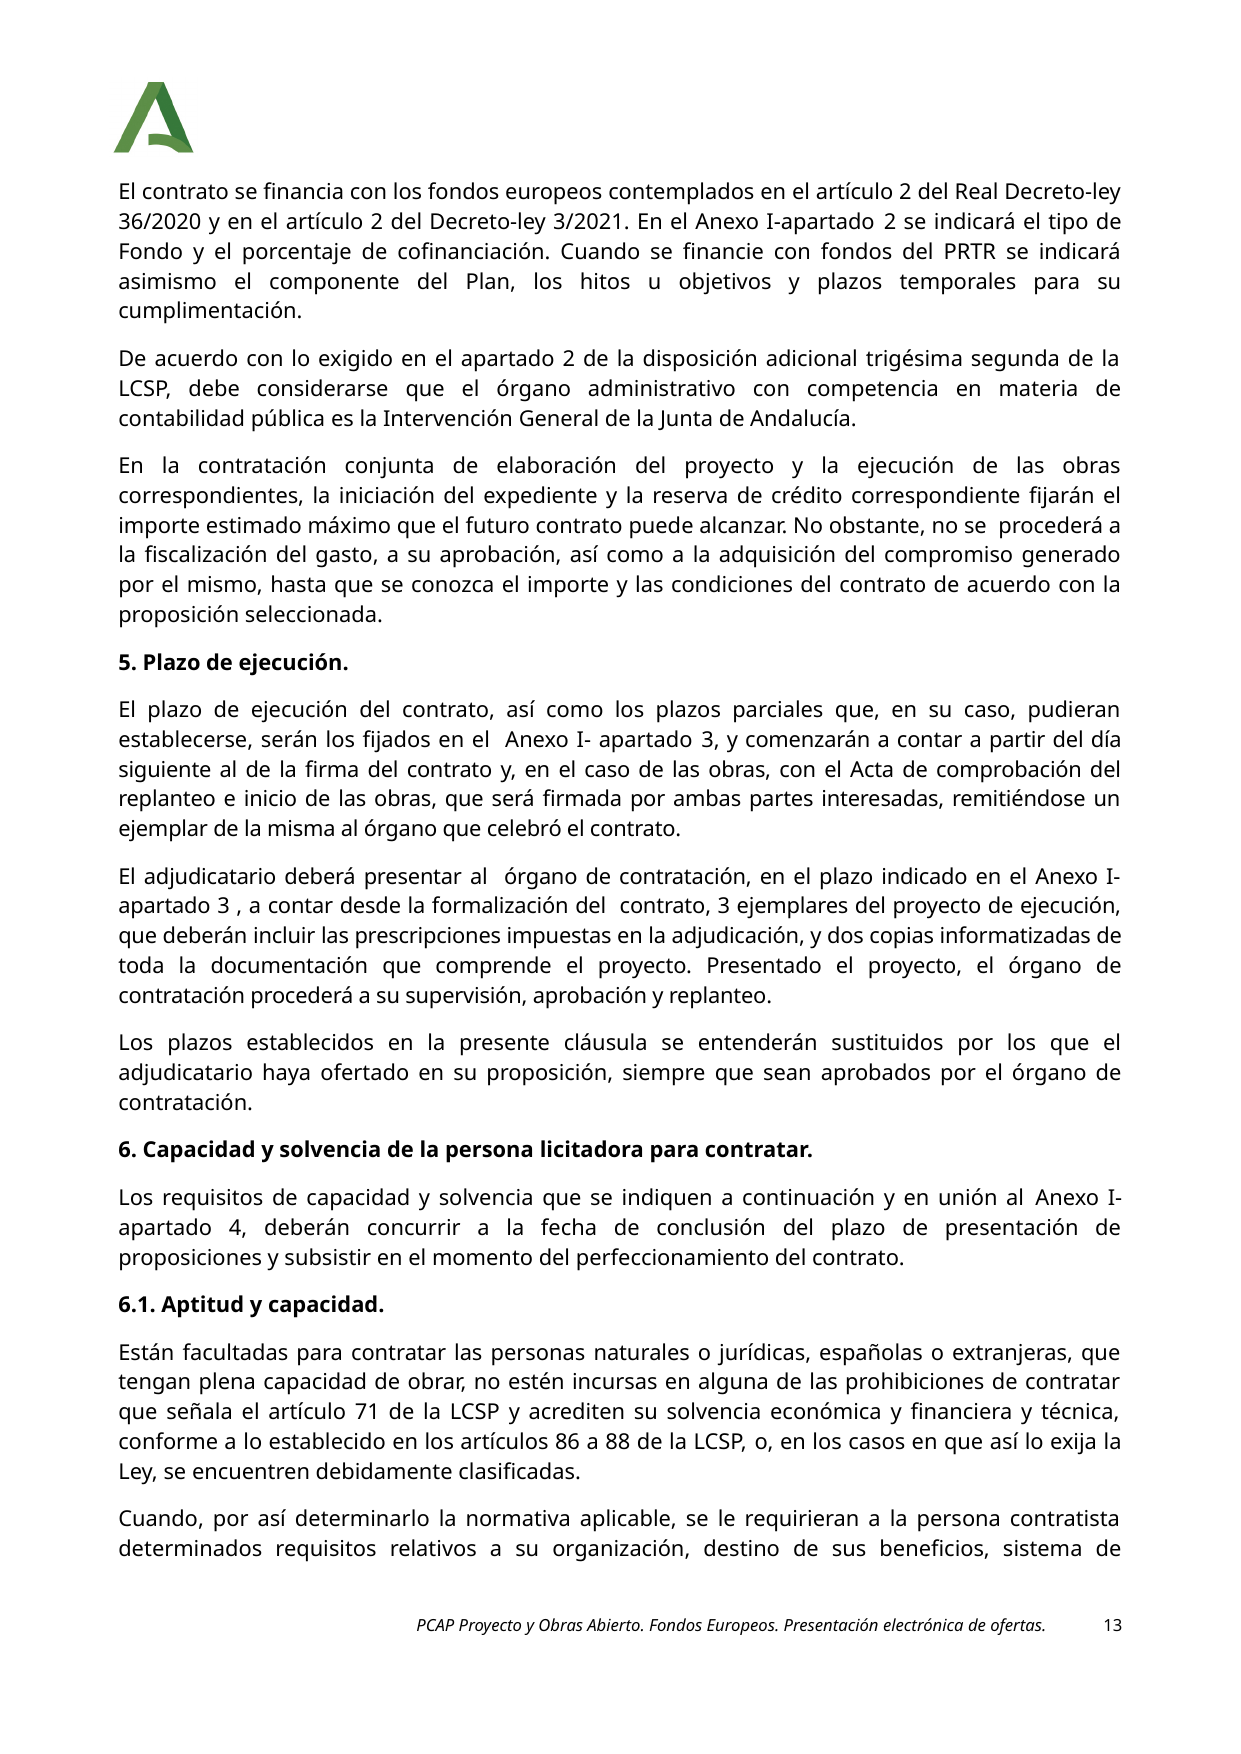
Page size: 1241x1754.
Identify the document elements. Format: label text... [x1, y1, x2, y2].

text Los requisitos de capacidad y solvencia que se indiquen a continuación y en unión al Anexo I-apartado 4, deberán concurrir a la fecha de conclusión del plazo de presentación de proposiciones y subsistir en el momento del perfeccionamiento del contrato. [118, 1182, 1122, 1271]
picture [109, 77, 198, 157]
subtitle 5. Plazo de ejecución. [118, 647, 1122, 676]
text El contrato se financia con los fondos europeos contemplados en el artículo 2 del Real Decreto-ley 36/2020 y en el artículo 2 del Decreto-ley 3/2021. En el Anexo I-apartado 2 se indicará el tipo de Fondo y el porcentaje de cofinanciación. Cuando se financie con fondos del PRTR se indicará asimismo el componente del Plan, los hitos u objetivos y plazos temporales para su cumplimentación. [118, 176, 1122, 325]
text De acuerdo con lo exigido en el apartado 2 de la disposición adicional trigésima segunda de la LCSP, debe considerarse que el órgano administrativo con competencia en materia de contabilidad pública es la Intervención General de la Junta de Andalucía. [118, 343, 1122, 432]
text En la contratación conjunta de elaboración del proyecto y la ejecución de las obras correspondientes, la iniciación del expediente y la reserva de crédito correspondiente fijarán el importe estimado máximo que el futuro contrato puede alcanzar. No obstante, no se procederá a la fiscalización del gasto, a su aprobación, así como a la adquisición del compromiso generado por el mismo, hasta que se conozca el importe y las condiciones del contrato de acuerdo con la proposición seleccionada. [118, 450, 1122, 629]
text Cuando, por así determinarlo la normativa aplicable, se le requirieran a la persona contratista determinados requisitos relativos a su organización, destino de sus beneficios, sistema de [118, 1503, 1122, 1563]
subtitle 6. Capacidad y solvencia de la persona licitadora para contratar. [118, 1134, 1122, 1164]
text El adjudicatario deberá presentar al órgano de contratación, en el plazo indicado en el Anexo I-apartado 3 , a contar desde la formalización del contrato, 3 ejemplares del proyecto de ejecución, que deberán incluir las prescripciones impuestas en la adjudicación, y dos copias informatizadas de toda la documentación que comprende el proyecto. Presentado el proyecto, el órgano de contratación procederá a su supervisión, aprobación y replanteo. [118, 861, 1122, 1010]
text Los plazos establecidos en la presente cláusula se entenderán sustituidos por los que el adjudicatario haya ofertado en su proposición, siempre que sean aprobados por el órgano de contratación. [118, 1027, 1122, 1117]
subtitle 6.1. Aptitud y capacidad. [118, 1289, 1122, 1319]
text El plazo de ejecución del contrato, así como los plazos parciales que, en su caso, pudieran establecerse, serán los fijados en el Anexo I- apartado 3, y comenzarán a contar a partir del día siguiente al de la firma del contrato y, en el caso de las obras, con el Acta de comprobación del replanteo e inicio de las obras, que será firmada por ambas partes interesadas, remitiéndose un ejemplar de la misma al órgano que celebró el contrato. [118, 694, 1122, 843]
text Están facultadas para contratar las personas naturales o jurídicas, españolas o extranjeras, que tengan plena capacidad de obrar, no estén incursas en alguna de las prohibiciones de contratar que señala el artículo 71 de la LCSP y acrediten su solvencia económica y financiera y técnica, conforme a lo establecido en los artículos 86 a 88 de la LCSP, o, en los casos en que así lo exija la Ley, se encuentren debidamente clasificadas. [118, 1337, 1122, 1486]
